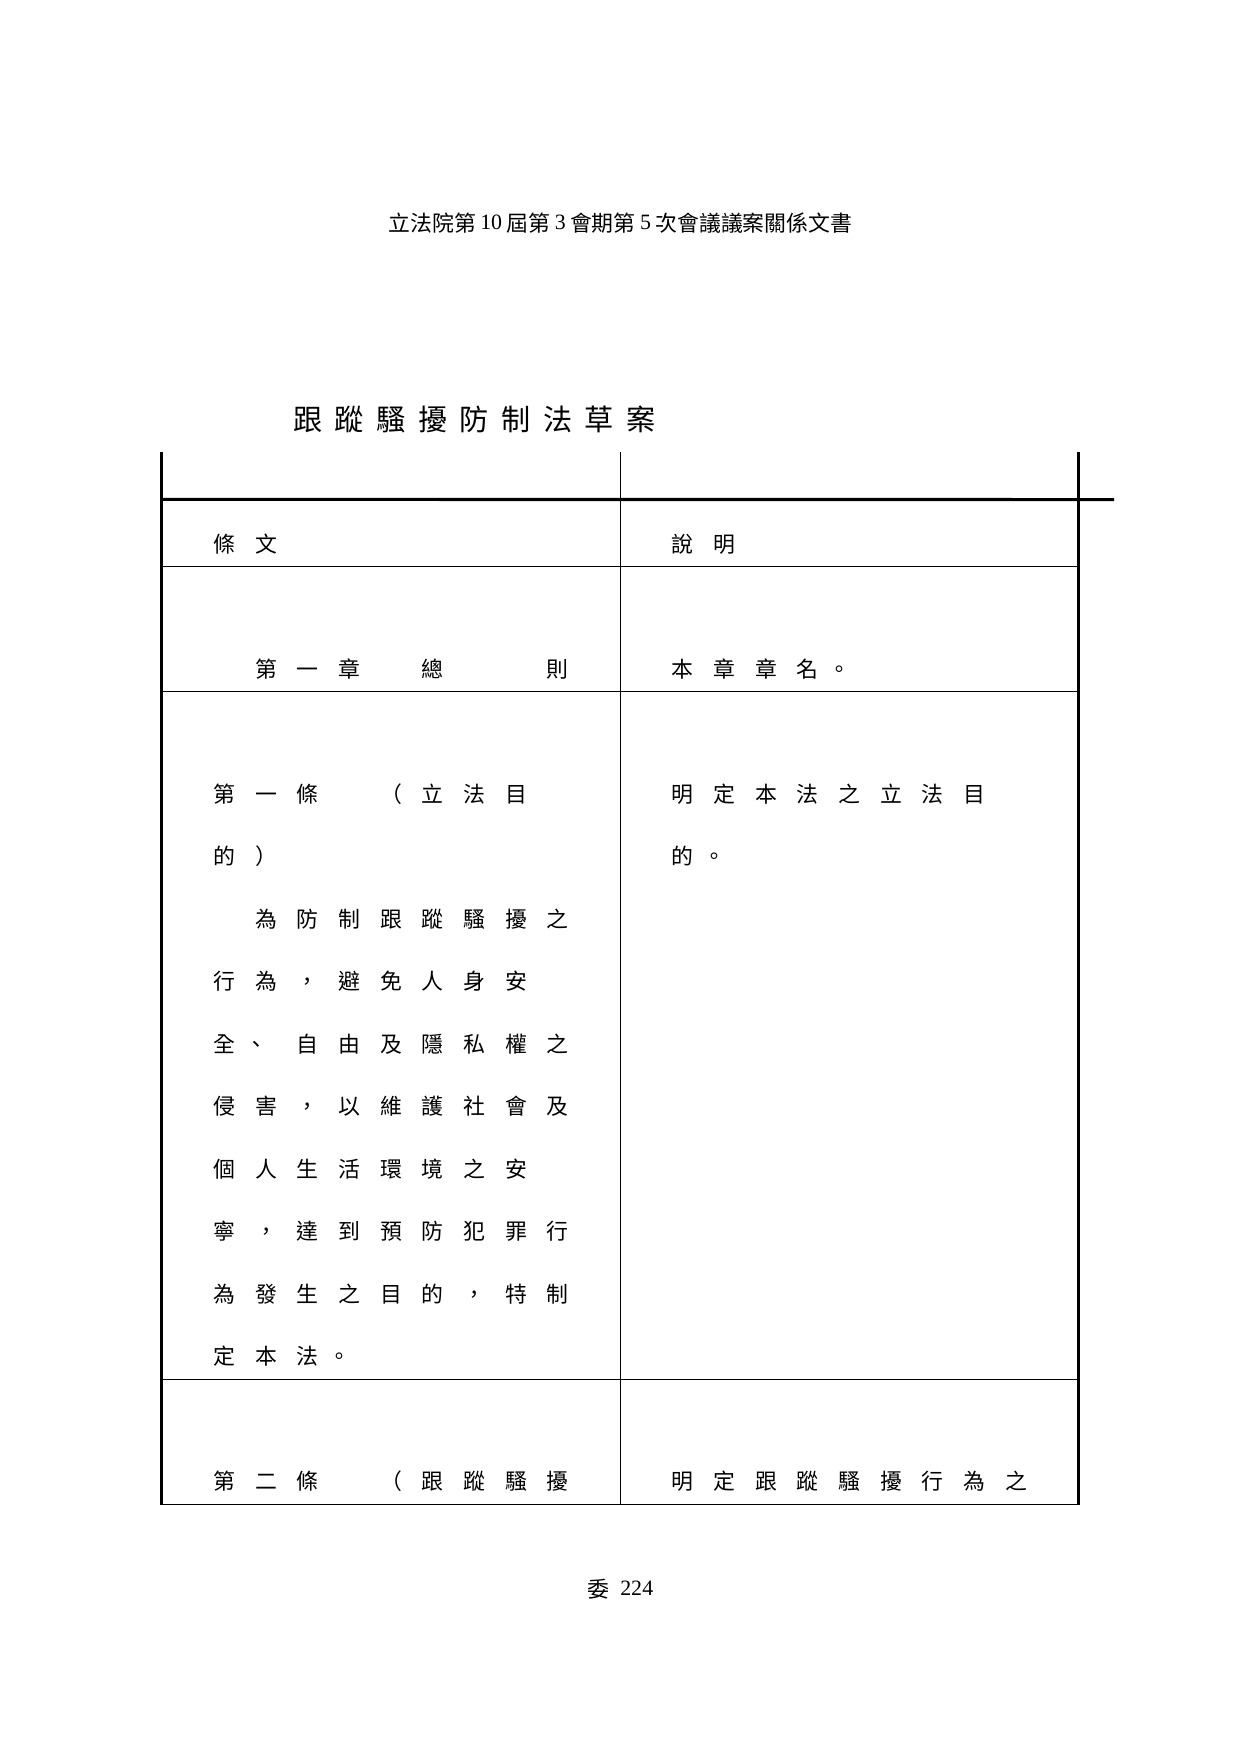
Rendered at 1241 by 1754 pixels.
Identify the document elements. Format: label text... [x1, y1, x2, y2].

table_cell [621, 452, 1077, 498]
table_cell 說明 [621, 502, 1077, 566]
table_cell 明定跟蹤騷擾行為之 [621, 1380, 1077, 1504]
table_cell 第一條 （立法目的） 為防制跟蹤騷擾之行為，避免人身安全、自由及隱私權之侵害，以維護社會及個人生活環境之安寧，達到預防犯罪行為發生之目的，特制定本法。 [163, 692, 620, 1379]
table_header 跟蹤騷擾防制法草案 [162, 313, 1078, 452]
table_cell 第一章 總 則 [163, 567, 620, 691]
table_cell 本章章名。 [621, 567, 1077, 691]
table_cell 條文 [163, 501, 620, 566]
table_cell [163, 452, 620, 497]
table_cell 第二條 （跟蹤騷擾 [163, 1380, 620, 1504]
table_cell 明定本法之立法目的。 [621, 692, 1077, 1379]
